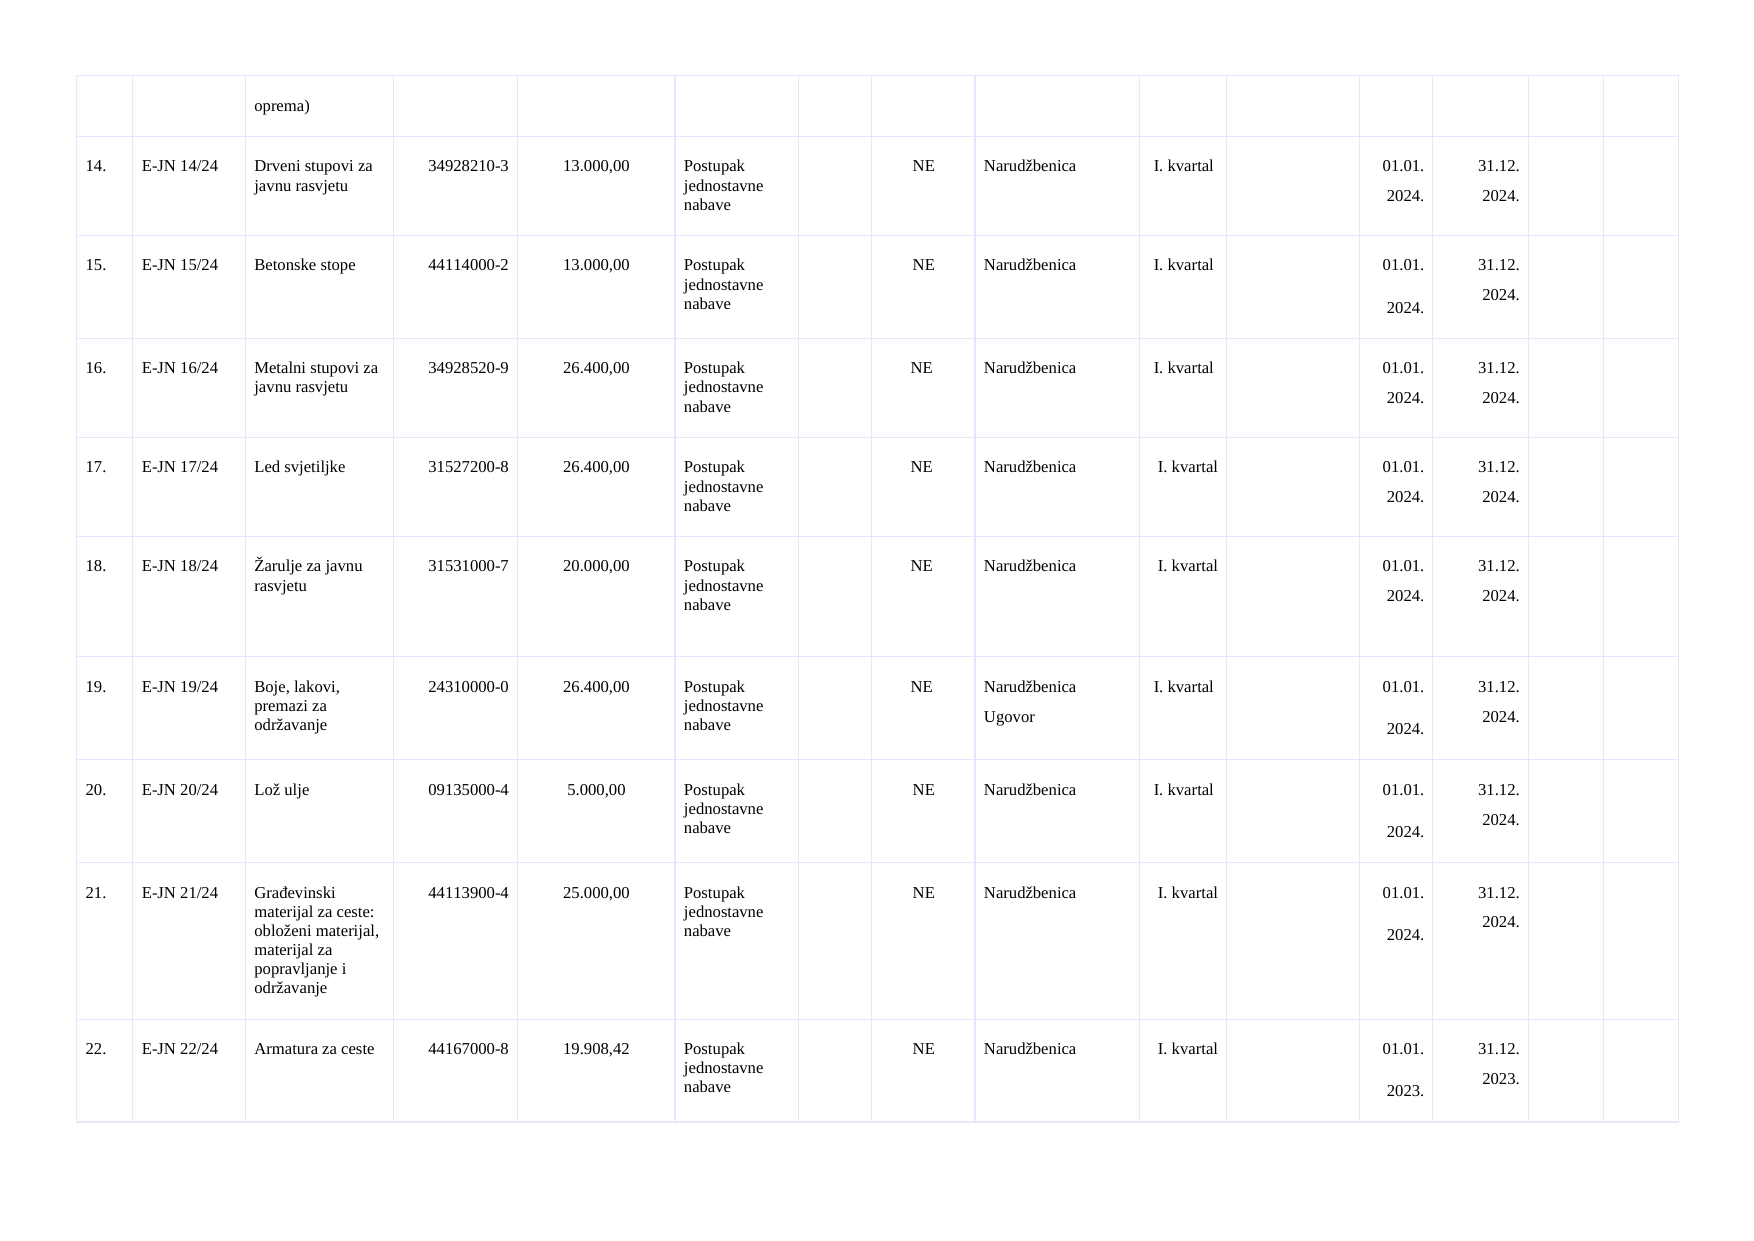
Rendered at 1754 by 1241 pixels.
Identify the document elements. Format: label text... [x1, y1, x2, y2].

table_cell NE [872, 760, 974, 862]
table_cell [77, 76, 132, 136]
table_cell E-JN 22/24 [133, 1020, 245, 1121]
table_cell E-JN 17/24 [133, 438, 245, 536]
table_cell 31.12. 2024. [1433, 863, 1528, 1018]
table_cell 31527200-8 [394, 438, 517, 536]
table_cell 22. [77, 1020, 132, 1121]
table_cell [1227, 863, 1359, 1018]
table_cell [799, 339, 871, 437]
table_cell 31.12. 2024. [1433, 236, 1528, 338]
table_cell [799, 537, 871, 656]
table_cell 01.01. 2024. [1360, 236, 1432, 338]
table_cell Postupak jednostavne nabave [676, 137, 798, 235]
table_cell 31.12. 2024. [1433, 438, 1528, 536]
table_cell [799, 236, 871, 338]
table_cell [872, 76, 974, 136]
table_cell E-JN 20/24 [133, 760, 245, 862]
table_cell Metalni stupovi za javnu rasvjetu [246, 339, 393, 437]
table_cell Narudžbenica [976, 339, 1139, 437]
table_cell [1604, 657, 1678, 759]
table_cell [1227, 236, 1359, 338]
table_cell I. kvartal [1140, 137, 1226, 235]
table_cell NE [872, 236, 974, 338]
table_cell Drveni stupovi za javnu rasvjetu [246, 137, 393, 235]
table_cell 17. [77, 438, 132, 536]
table_cell Narudžbenica [976, 236, 1139, 338]
table_cell NE [872, 1020, 974, 1121]
table_cell Betonske stope [246, 236, 393, 338]
table_cell [1227, 339, 1359, 437]
table_cell E-JN 18/24 [133, 537, 245, 656]
table_cell NE [872, 537, 974, 656]
table_cell [1227, 438, 1359, 536]
table_cell Boje, lakovi, premazi za održavanje [246, 657, 393, 759]
table_cell [1604, 339, 1678, 437]
table_cell Narudžbenica [976, 137, 1139, 235]
table_cell [676, 76, 798, 136]
table_cell 18. [77, 537, 132, 656]
table_cell 31.12. 2024. [1433, 657, 1528, 759]
table_cell [1604, 236, 1678, 338]
table_cell [799, 137, 871, 235]
table_cell [1529, 537, 1603, 656]
table_cell [1604, 537, 1678, 656]
table_cell 01.01. 2024. [1360, 760, 1432, 862]
table_cell [799, 438, 871, 536]
table_cell Narudžbenica [976, 537, 1139, 656]
table_cell 19. [77, 657, 132, 759]
table_cell Narudžbenica Ugovor [976, 657, 1139, 759]
table_cell I. kvartal [1140, 537, 1226, 656]
table_cell 26.400,00 [518, 339, 674, 437]
table_cell 34928210-3 [394, 137, 517, 235]
table_cell 5.000,00 [518, 760, 674, 862]
table_cell Postupak jednostavne nabave [676, 339, 798, 437]
table_cell Postupak jednostavne nabave [676, 863, 798, 1018]
table_cell I. kvartal [1140, 657, 1226, 759]
table_cell Postupak jednostavne nabave [676, 537, 798, 656]
table_cell 44167000-8 [394, 1020, 517, 1121]
table_cell [1529, 760, 1603, 862]
table_cell [1227, 760, 1359, 862]
table_cell 26.400,00 [518, 438, 674, 536]
table_cell Postupak jednostavne nabave [676, 1020, 798, 1121]
table_cell 44113900-4 [394, 863, 517, 1018]
table_cell Lož ulje [246, 760, 393, 862]
table_cell 34928520-9 [394, 339, 517, 437]
table_cell Postupak jednostavne nabave [676, 760, 798, 862]
table_cell 01.01. 2024. [1360, 863, 1432, 1018]
table_cell Žarulje za javnu rasvjetu [246, 537, 393, 656]
table_cell Postupak jednostavne nabave [676, 236, 798, 338]
table_cell Narudžbenica [976, 760, 1139, 862]
table_cell [1227, 76, 1359, 136]
table_cell E-JN 19/24 [133, 657, 245, 759]
table_cell 01.01. 2024. [1360, 657, 1432, 759]
table_cell 13.000,00 [518, 236, 674, 338]
table_cell NE [872, 137, 974, 235]
table_cell [394, 76, 517, 136]
table_cell 31.12. 2023. [1433, 1020, 1528, 1121]
table_cell I. kvartal [1140, 1020, 1226, 1121]
table_cell [1227, 137, 1359, 235]
table_cell E-JN 15/24 [133, 236, 245, 338]
table_cell [518, 76, 674, 136]
table_cell I. kvartal [1140, 339, 1226, 437]
table_cell [799, 657, 871, 759]
table_cell 21. [77, 863, 132, 1018]
table_cell E-JN 14/24 [133, 137, 245, 235]
table_cell 01.01. 2024. [1360, 339, 1432, 437]
table_cell [799, 760, 871, 862]
table_cell 01.01. 2023. [1360, 1020, 1432, 1121]
table_cell I. kvartal [1140, 760, 1226, 862]
table_cell [1604, 438, 1678, 536]
table_cell NE [872, 863, 974, 1018]
table_cell 31.12. 2024. [1433, 537, 1528, 656]
table_cell [1604, 76, 1678, 136]
table_cell 20. [77, 760, 132, 862]
table_cell 01.01. 2024. [1360, 438, 1432, 536]
table_cell 13.000,00 [518, 137, 674, 235]
table_cell I. kvartal [1140, 236, 1226, 338]
table_cell Postupak jednostavne nabave [676, 657, 798, 759]
table_cell E-JN 21/24 [133, 863, 245, 1018]
table_cell [799, 863, 871, 1018]
table_cell [1604, 137, 1678, 235]
table_cell Postupak jednostavne nabave [676, 438, 798, 536]
table_cell [1529, 236, 1603, 338]
table_cell 01.01. 2024. [1360, 537, 1432, 656]
table_cell [1529, 1020, 1603, 1121]
table_cell [1529, 863, 1603, 1018]
table_cell [1227, 657, 1359, 759]
table_cell Narudžbenica [976, 1020, 1139, 1121]
table_cell [1529, 339, 1603, 437]
table_cell 15. [77, 236, 132, 338]
table_cell [1529, 137, 1603, 235]
table_cell 31.12. 2024. [1433, 339, 1528, 437]
table_cell [799, 1020, 871, 1121]
table_cell E-JN 16/24 [133, 339, 245, 437]
table_cell [1433, 76, 1528, 136]
table_cell 09135000-4 [394, 760, 517, 862]
table_cell Led svjetiljke [246, 438, 393, 536]
table_cell Armatura za ceste [246, 1020, 393, 1121]
table_cell [1604, 760, 1678, 862]
table_cell 01.01. 2024. [1360, 137, 1432, 235]
table_cell Narudžbenica [976, 438, 1139, 536]
table_cell 31.12. 2024. [1433, 760, 1528, 862]
table_cell [799, 76, 871, 136]
table_cell 19.908,42 [518, 1020, 674, 1121]
table_cell I. kvartal [1140, 863, 1226, 1018]
table_cell Građevinski materijal za ceste: obloženi materijal, materijal za popravljanje i održavanje [246, 863, 393, 1018]
table_cell 14. [77, 137, 132, 235]
table_cell 31.12. 2024. [1433, 137, 1528, 235]
table_cell NE [872, 657, 974, 759]
table_cell I. kvartal [1140, 438, 1226, 536]
table_cell [1604, 863, 1678, 1018]
table_cell [1529, 657, 1603, 759]
table_cell 44114000-2 [394, 236, 517, 338]
table_cell 26.400,00 [518, 657, 674, 759]
table_cell NE [872, 438, 974, 536]
table_cell Narudžbenica [976, 863, 1139, 1018]
table_cell [1360, 76, 1432, 136]
table_cell [1140, 76, 1226, 136]
table_cell [133, 76, 245, 136]
table_cell 24310000-0 [394, 657, 517, 759]
table_cell 25.000,00 [518, 863, 674, 1018]
table_cell 16. [77, 339, 132, 437]
table_cell [1227, 1020, 1359, 1121]
table_cell 20.000,00 [518, 537, 674, 656]
table_cell 31531000-7 [394, 537, 517, 656]
table_cell [1604, 1020, 1678, 1121]
table_cell NE [872, 339, 974, 437]
table_cell [1529, 76, 1603, 136]
table_cell [1529, 438, 1603, 536]
table_cell oprema) [246, 76, 393, 136]
table_cell [976, 76, 1139, 136]
table_cell [1227, 537, 1359, 656]
